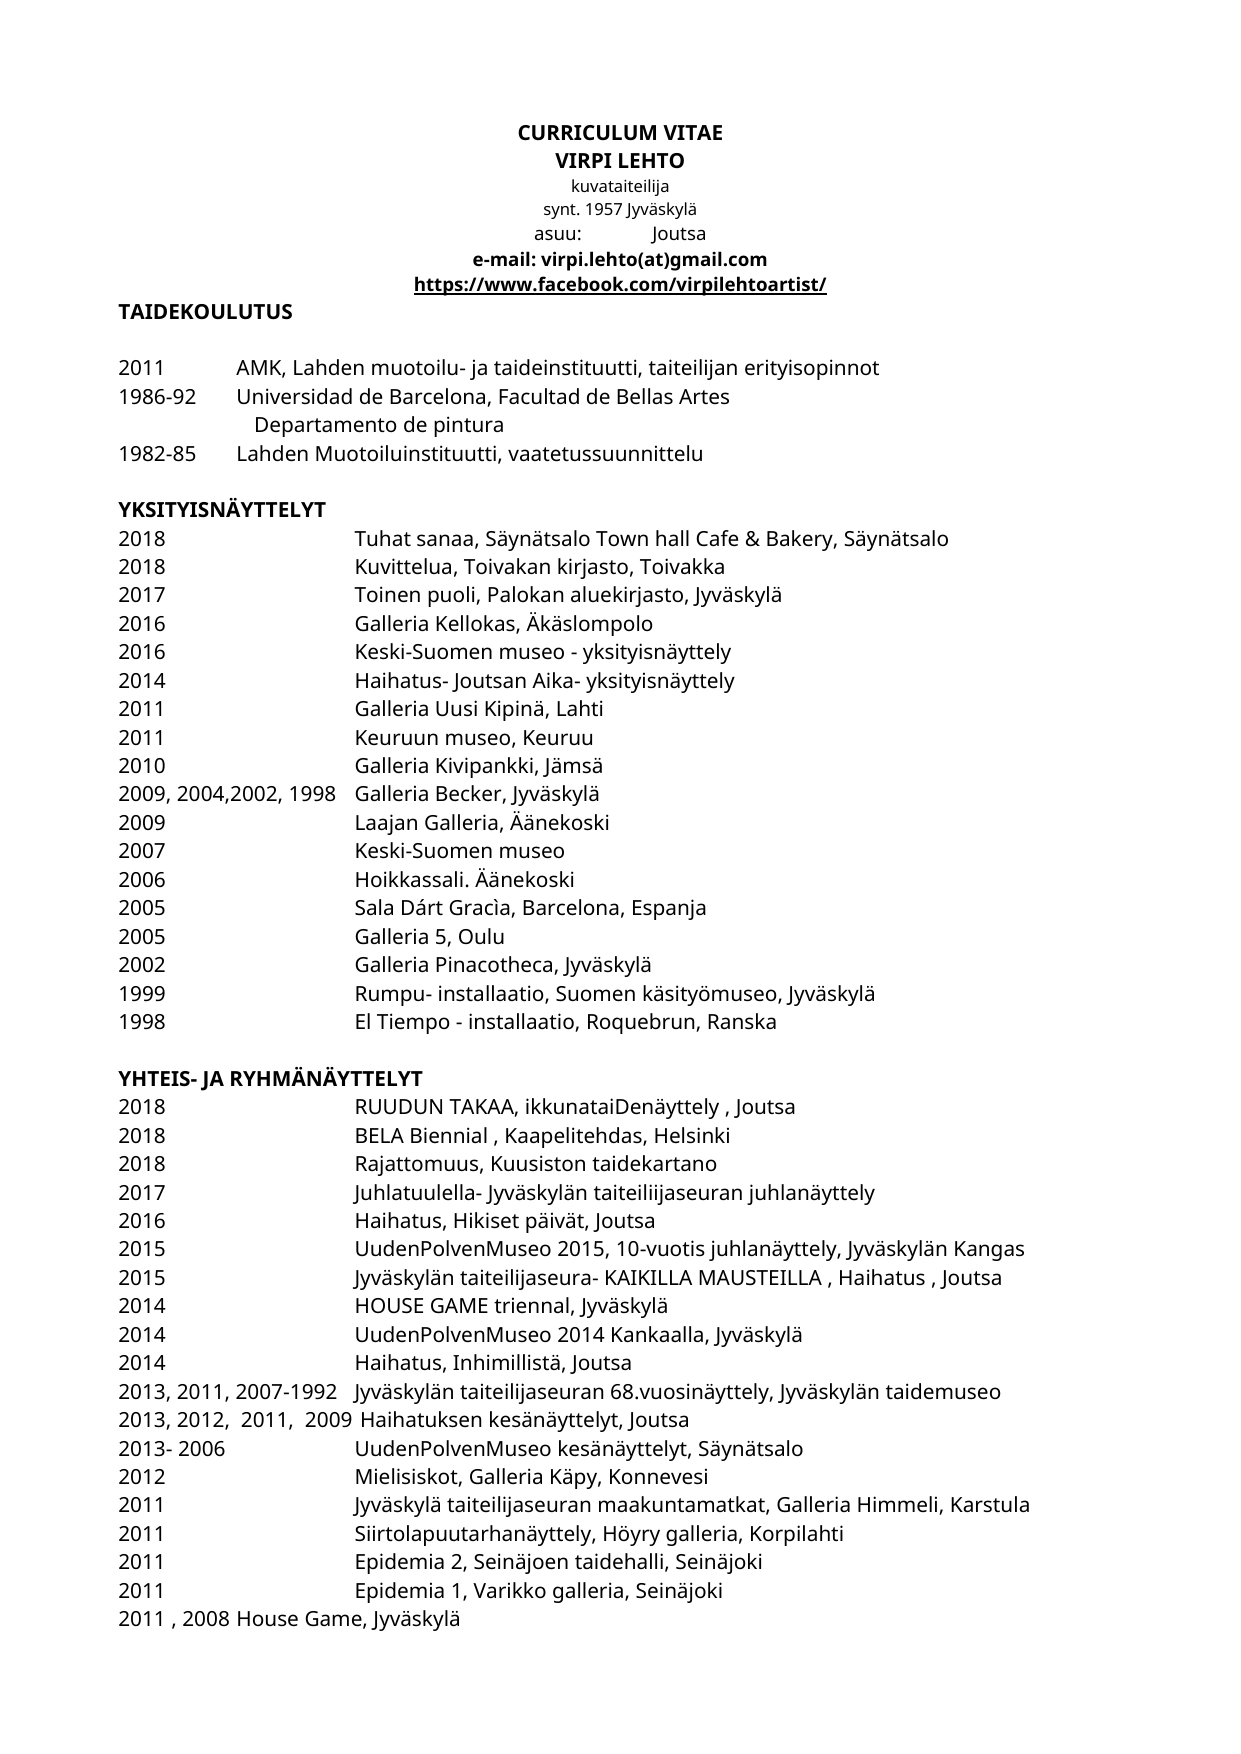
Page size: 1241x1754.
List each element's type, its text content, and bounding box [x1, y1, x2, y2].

text 2018 Kuvittelua, Toivakan kirjasto, Toivakka [118, 552, 1122, 581]
text CURRICULUM VITAE [118, 118, 1122, 147]
text 2018 Rajattomuus, Kuusiston taidekartano [118, 1149, 1122, 1178]
text 2011 , 2008 House Game, Jyväskylä [118, 1604, 1122, 1633]
text 2014 Haihatus, Inhimillistä, Joutsa [118, 1348, 1122, 1377]
text 2015 Jyväskylän taiteilijaseura- KAIKILLA MAUSTEILLA , Haihatus , Joutsa [118, 1263, 1122, 1291]
text 2005 Sala Dárt Gracìa, Barcelona, Espanja [118, 893, 1122, 922]
text 2011 Epidemia 1, Varikko galleria, Seinäjoki [118, 1576, 1122, 1604]
text 2011 Siirtolapuutarhanäyttely, Höyry galleria, Korpilahti [118, 1519, 1122, 1547]
text 2014 HOUSE GAME triennal, Jyväskylä [118, 1291, 1122, 1320]
text synt. 1957 Jyväskylä [118, 198, 1122, 220]
text 2011 Jyväskylä taiteilijaseuran maakuntamatkat, Galleria Himmeli, Karstula [118, 1491, 1122, 1519]
text 2011 Galleria Uusi Kipinä, Lahti [118, 694, 1122, 723]
text 2018 RUUDUN TAKAA, ikkunataiDenäyttely , Joutsa [118, 1092, 1122, 1121]
text 2017 Juhlatuulella- Jyväskylän taiteiliijaseuran juhlanäyttely [118, 1178, 1122, 1206]
text 2017 Toinen puoli, Palokan aluekirjasto, Jyväskylä [118, 581, 1122, 609]
text 2013- 2006 UudenPolvenMuseo kesänäyttelyt, Säynätsalo [118, 1434, 1122, 1462]
text 1999 Rumpu- installaatio, Suomen käsityömuseo, Jyväskylä [118, 979, 1122, 1007]
text 2010 Galleria Kivipankki, Jämsä [118, 751, 1122, 779]
text 1986-92 Universidad de Barcelona, Facultad de Bellas Artes [118, 382, 1122, 410]
text 1982-85 Lahden Muotoiluinstituutti, vaatetussuunnittelu [118, 439, 1122, 467]
text asuu: Joutsa [118, 220, 1122, 246]
text 2009 Laajan Galleria, Äänekoski [118, 808, 1122, 836]
text 2015 UudenPolvenMuseo 2015, 10-vuotis juhlanäyttely, Jyväskylän Kangas [118, 1234, 1122, 1263]
text VIRPI LEHTO [118, 147, 1122, 175]
text kuvataiteilija [118, 175, 1122, 198]
text TAIDEKOULUTUS [118, 297, 1122, 325]
text 2009, 2004,2002, 1998 Galleria Becker, Jyväskylä [118, 779, 1122, 808]
text 2014 Haihatus- Joutsan Aika- yksityisnäyttely [118, 666, 1122, 694]
text 2002 Galleria Pinacotheca, Jyväskylä [118, 950, 1122, 979]
text YHTEIS- JA RYHMÄNÄYTTELYT [118, 1064, 1122, 1092]
text 2016 Haihatus, Hikiset päivät, Joutsa [118, 1206, 1122, 1234]
text 2007 Keski-Suomen museo [118, 836, 1122, 865]
text 2014 UudenPolvenMuseo 2014 Kankaalla, Jyväskylä [118, 1320, 1122, 1348]
text 2013, 2011, 2007-1992 Jyväskylän taiteilijaseuran 68.vuosinäyttely, Jyväskylän taidemuseo [118, 1377, 1122, 1405]
text 2012 Mielisiskot, Galleria Käpy, Konnevesi [118, 1462, 1122, 1491]
text 2018 Tuhat sanaa, Säynätsalo Town hall Cafe & Bakery, Säynätsalo [118, 524, 1122, 552]
text 2006 Hoikkassali. Äänekoski [118, 865, 1122, 893]
text 2005 Galleria 5, Oulu [118, 922, 1122, 950]
text 2011 Epidemia 2, Seinäjoen taidehalli, Seinäjoki [118, 1547, 1122, 1576]
text 2011 Keuruun museo, Keuruu [118, 723, 1122, 751]
text e-mail: virpi.lehto(at)gmail.com [118, 246, 1122, 271]
text 1998 El Tiempo - installaatio, Roquebrun, Ranska [118, 1007, 1122, 1036]
text 2013, 2012, 2011, 2009 Haihatuksen kesänäyttelyt, Joutsa [118, 1405, 1122, 1434]
text https://www.facebook.com/virpilehtoartist/ [118, 271, 1122, 297]
text YKSITYISNÄYTTELYT [118, 495, 1122, 524]
text Departamento de pintura [118, 410, 1122, 439]
text 2016 Keski-Suomen museo - yksityisnäyttely [118, 637, 1122, 666]
text 2016 Galleria Kellokas, Äkäslompolo [118, 609, 1122, 637]
text 2018 BELA Biennial , Kaapelitehdas, Helsinki [118, 1121, 1122, 1149]
text 2011 AMK, Lahden muotoilu- ja taideinstituutti, taiteilijan erityisopinnot [118, 353, 1122, 382]
